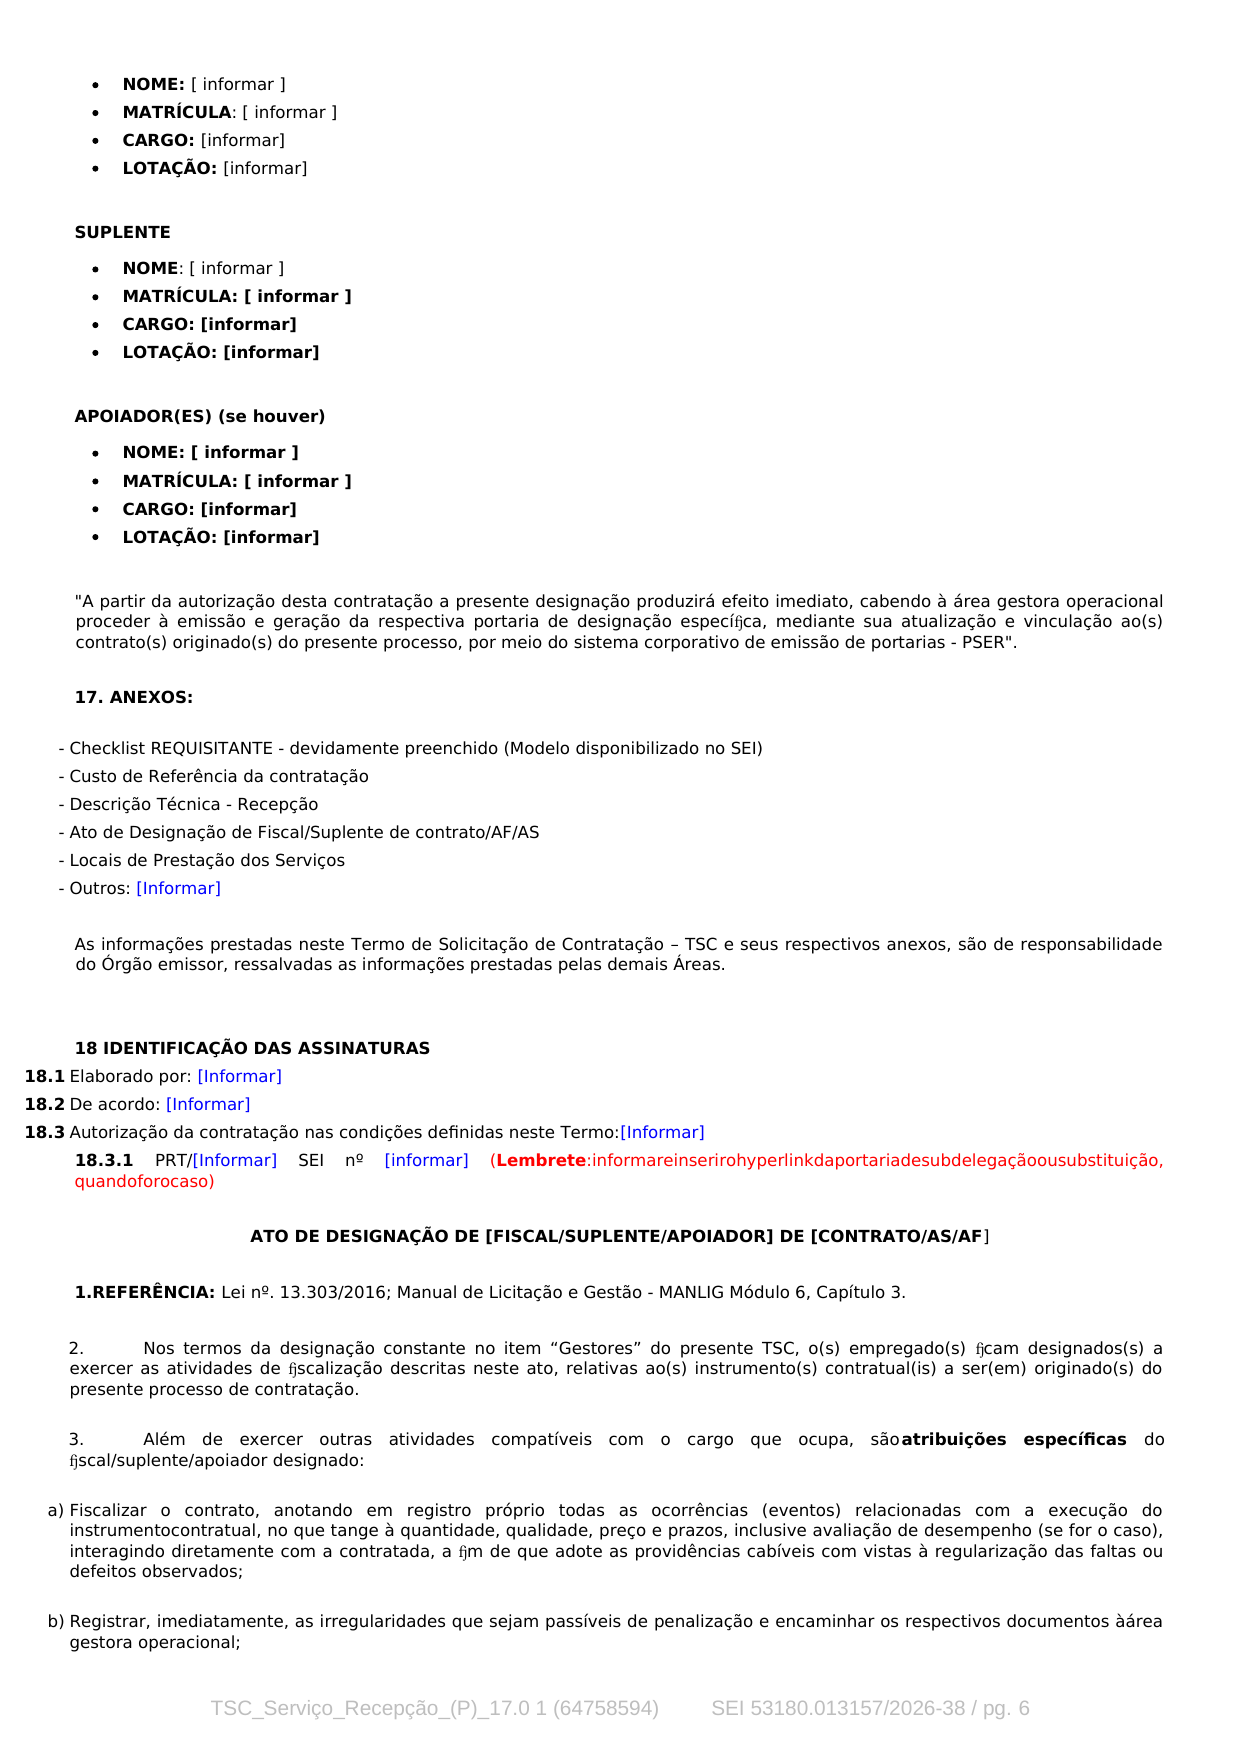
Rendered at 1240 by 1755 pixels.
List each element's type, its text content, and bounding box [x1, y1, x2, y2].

text NOME: [ informar ] [93, 75, 1165, 94]
list Nos termos da designação constante no item “Gestores” do presente TSC, o(s) empregado(s) cam designados(s) a exercer as atividades de scalização descritas neste ato, relativas ao(s) instrumento(s) contratual(is) a ser(em) originado(s) do presente processo de contratação. [68, 1339, 1165, 1399]
list De acordo: [Informar] [24, 1095, 1165, 1114]
text MATRÍCULA: [ informar ] [93, 287, 1170, 307]
text CARGO: [informar] [93, 499, 1170, 519]
text As informações prestadas neste Termo de Solicitação de Contratação – TSC e seus respectivos anexos, são de responsabilidade do Órgão emissor, ressalvadas as informações prestadas pelas demais Áreas. [74, 934, 1165, 974]
text 18.3.1 PRT/[Informar] SEI nº [informar] (Lembrete:informareinserirohyperlinkdaportariadesubdelegaçãoousubstituição, quandoforocaso) [74, 1151, 1164, 1191]
list Ato de Designação de Fiscal/Suplente de contrato/AF/AS [58, 823, 1165, 842]
text CARGO: [informar] [93, 315, 1170, 335]
text LOTAÇÃO: [informar] [93, 343, 1170, 363]
text LOTAÇÃO: [informar] [93, 159, 1165, 178]
text 17. ANEXOS: [74, 688, 1170, 708]
list Autorização da contratação nas condições definidas neste Termo:[Informar] [24, 1123, 1165, 1142]
text MATRÍCULA: [ informar ] [93, 103, 1165, 122]
text 1.REFERÊNCIA: Lei nº. 13.303/2016; Manual de Licitação e Gestão - MANLIG Módulo 6, Capítulo 3. [74, 1283, 1165, 1302]
list Fiscalizar o contrato, anotando em registro próprio todas as ocorrências (eventos) relacionadas com a execução do instrumentocontratual, no que tange à quantidade, qualidade, preço e prazos, inclusive avaliação de desempenho (se for o caso), interagindo diretamente com a contratada, a m de que adote as providências cabíveis com vistas à regularização das faltas ou defeitos observados; [47, 1501, 1165, 1582]
list Outros: [Informar] [58, 879, 1165, 898]
text NOME: [ informar ] [93, 443, 1170, 463]
text NOME: [ informar ] [93, 259, 1165, 279]
list Registrar, imediatamente, as irregularidades que sejam passíveis de penalização e encaminhar os respectivos documentos àárea gestora operacional; [47, 1612, 1165, 1652]
text APOIADOR(ES) (se houver) [74, 407, 1170, 427]
list Além de exercer outras atividades compatíveis com o cargo que ocupa, sãoatribuições específicas do scal/suplente/apoiador designado: [68, 1430, 1165, 1470]
text MATRÍCULA: [ informar ] [93, 471, 1170, 491]
text ATO DE DESIGNAÇÃO DE [FISCAL/SUPLENTE/APOIADOR] DE [CONTRATO/AS/AF] [70, 1227, 1169, 1246]
list Descrição Técnica - Recepção [58, 794, 1165, 814]
list Checklist REQUISITANTE - devidamente preenchido (Modelo disponibilizado no SEI) [58, 738, 1165, 758]
text LOTAÇÃO: [informar] [93, 527, 1170, 547]
list Custo de Referência da contratação [58, 767, 1165, 786]
list Elaborado por: [Informar] [24, 1067, 1165, 1086]
list IDENTIFICAÇÃO DAS ASSINATURAS [74, 1039, 1170, 1058]
text CARGO: [informar] [93, 131, 1165, 150]
list Locais de Prestação dos Serviços [58, 851, 1165, 870]
text SUPLENTE [74, 223, 1170, 242]
text "A partir da autorização desta contratação a presente designação produzirá efeito imediato, cabendo à área gestora operacional proceder à emissão e geração da respectiva portaria de designação especíca, mediante sua atualização e vinculação ao(s) contrato(s) originado(s) do presente processo, por meio do sistema corporativo de emissão de portarias - PSER". [74, 591, 1165, 652]
